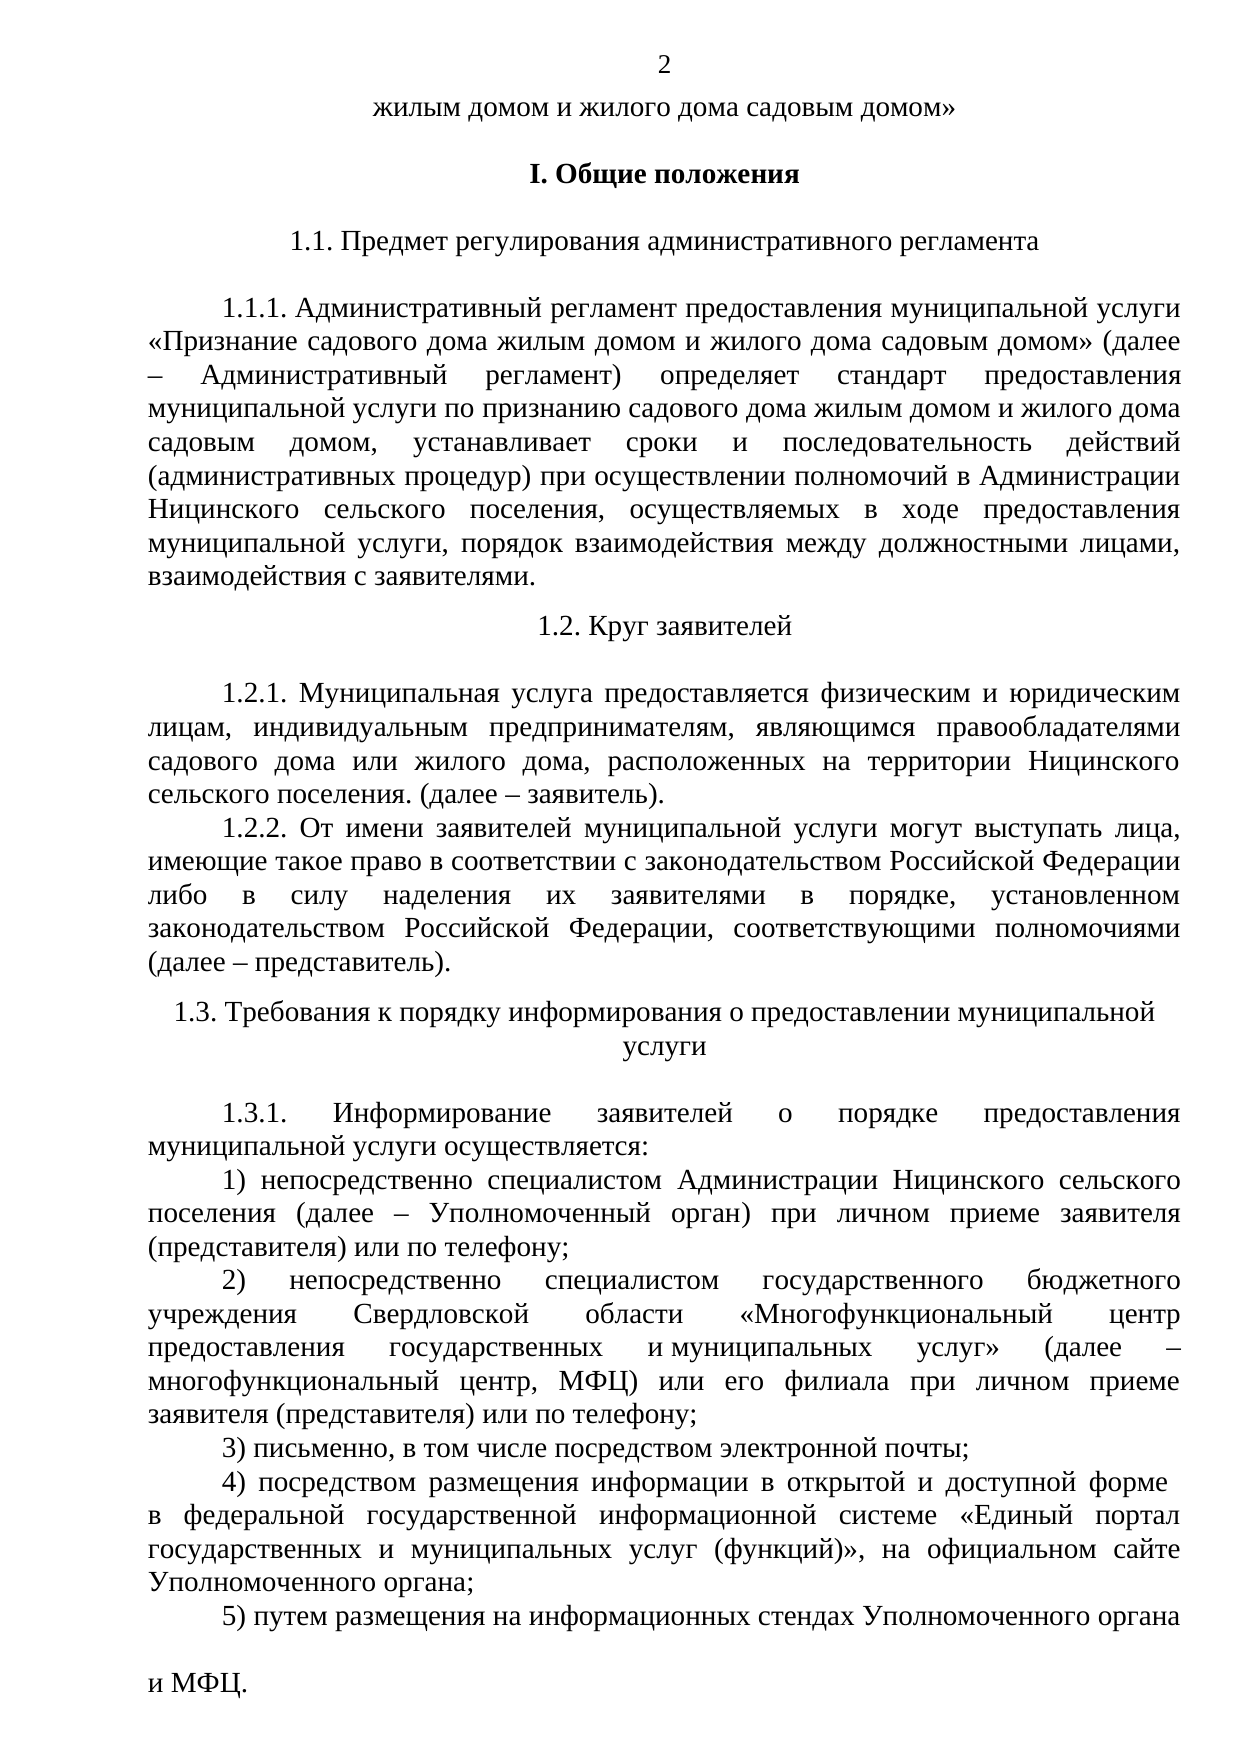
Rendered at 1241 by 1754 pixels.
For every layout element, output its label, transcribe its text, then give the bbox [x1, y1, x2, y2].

text 1.2.1. Муниципальная услуга предоставляется физическим и юридическим лицам, индивидуальным предпринимателям, являющимся правообладателями садового дома или жилого дома, расположенных на территории Ницинского сельского поселения. (далее – заявитель). [148, 676, 1181, 810]
text I. Общие положения [148, 156, 1181, 189]
text 4) посредством размещения информации в открытой и доступной форме в федеральной государственной информационной системе «Единый портал государственных и муниципальных услуг (функций)», на официальном сайте Уполномоченного органа; [148, 1464, 1181, 1598]
text 1) непосредственно специалистом Администрации Ницинского сельского поселения (далее – Уполномоченный орган) при личном приеме заявителя (представителя) или по телефону; [148, 1162, 1181, 1262]
text 2) непосредственно специалистом государственного бюджетного учреждения Свердловской области «Многофункциональный центр предоставления государственных и муниципальных услуг» (далее – многофункциональный центр, МФЦ) или его филиала при личном приеме заявителя (представителя) или по телефону; [148, 1262, 1181, 1430]
text 1.1. Предмет регулирования административного регламента [148, 223, 1181, 256]
text 1.1.1. Административный регламент предоставления муниципальной услуги «Признание садового дома жилым домом и жилого дома садовым домом» (далее – Административный регламент) определяет стандарт предоставления муниципальной услуги по признанию садового дома жилым домом и жилого дома садовым домом, устанавливает сроки и последовательность действий (административных процедур) при осуществлении полномочий в Администрации Ницинского сельского поселения, осуществляемых в ходе предоставления муниципальной услуги, порядок взаимодействия между должностными лицами, взаимодействия с заявителями. [148, 290, 1181, 592]
text 1.2. Круг заявителей [148, 608, 1181, 642]
text жилым домом и жилого дома садовым домом» [148, 89, 1181, 122]
text 1.3. Требования к порядку информирования о предоставлении муниципальной услуги [148, 994, 1181, 1061]
text 1.3.1. Информирование заявителей о порядке предоставления муниципальной услуги осуществляется: [148, 1095, 1181, 1162]
text 1.2.2. От имени заявителей муниципальной услуги могут выступать лица, имеющие такое право в соответствии с законодательством Российской Федерации либо в силу наделения их заявителями в порядке, установленном законодательством Российской Федерации, соответствующими полномочиями (далее – представитель). [148, 810, 1181, 977]
text 3) письменно, в том числе посредством электронной почты; [148, 1430, 1181, 1464]
text 5) путем размещения на информационных стендах Уполномоченного органа и МФЦ. [148, 1598, 1181, 1698]
